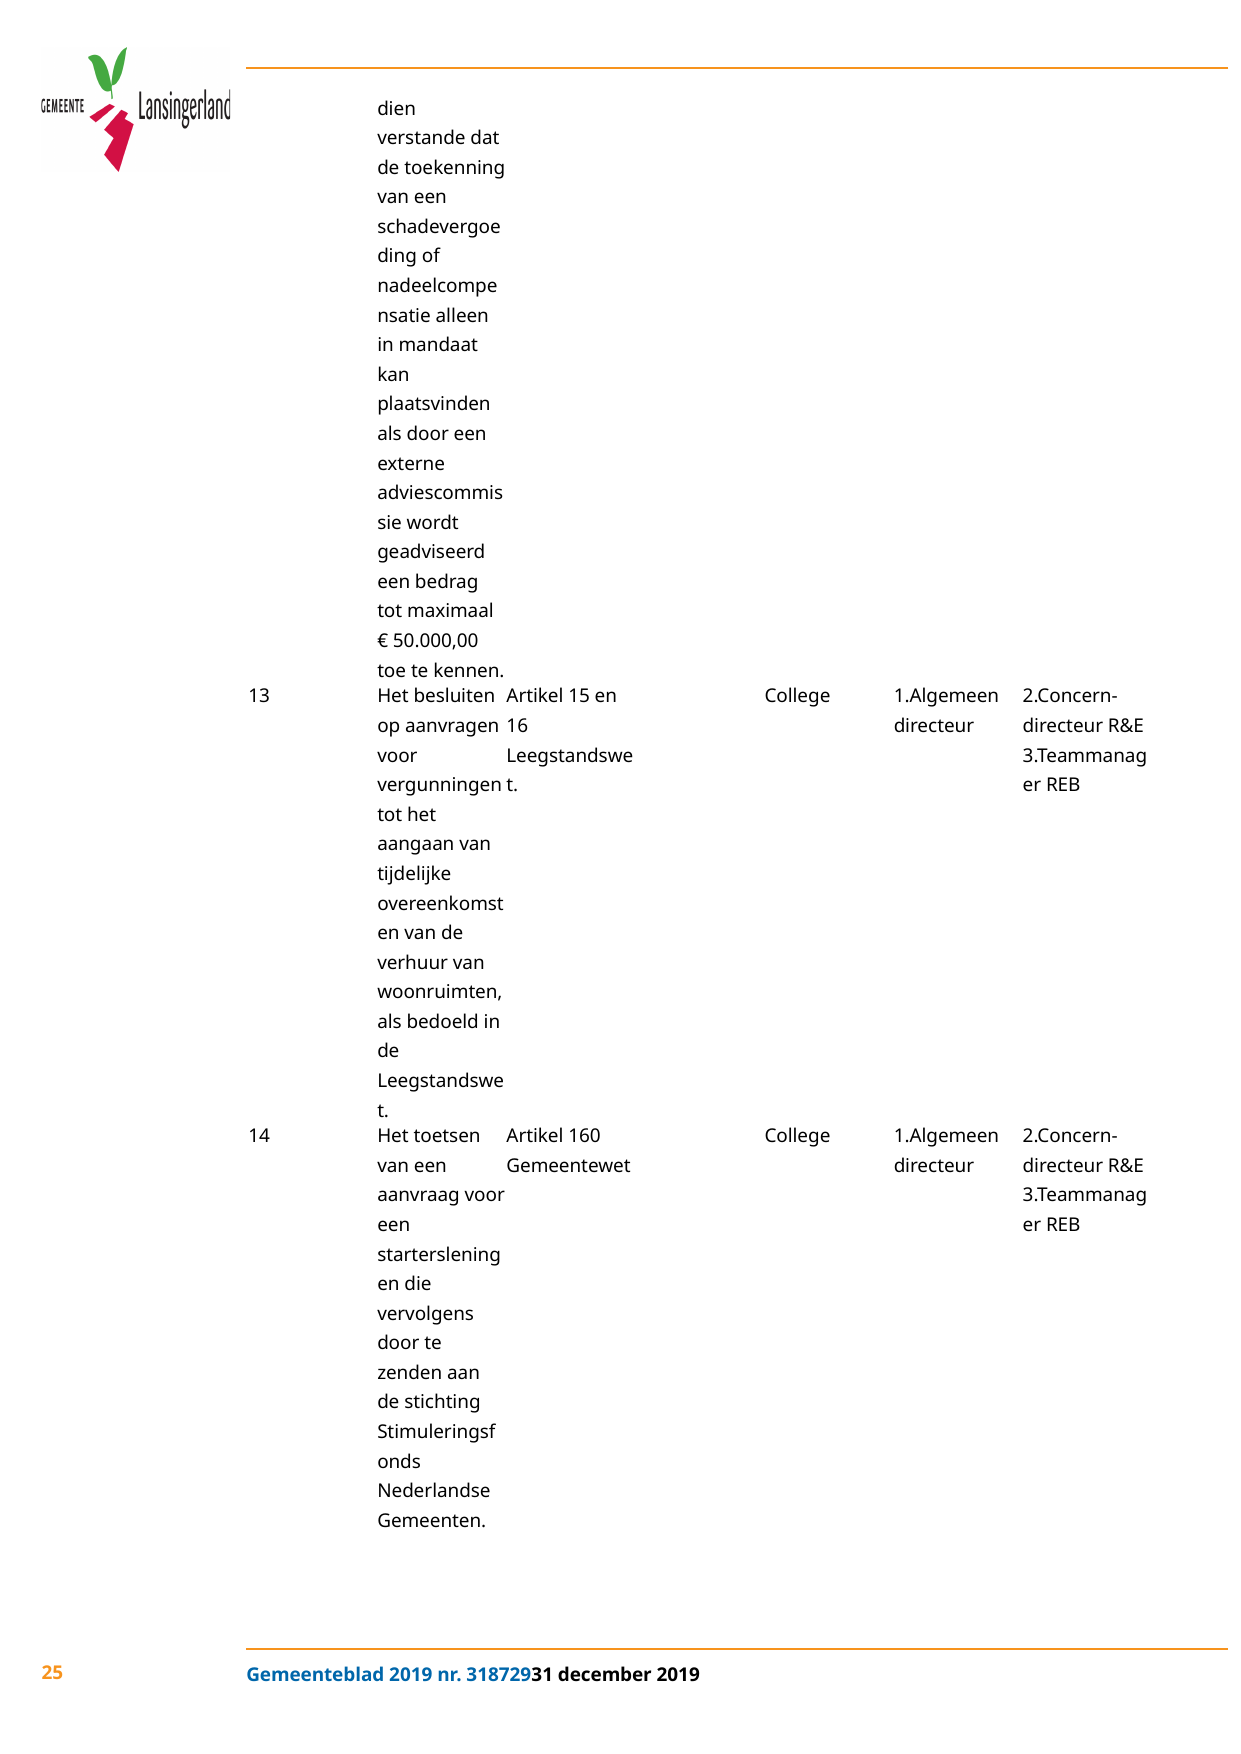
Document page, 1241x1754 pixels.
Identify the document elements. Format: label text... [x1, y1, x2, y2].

table_cell 14 [248, 1123, 377, 1533]
table_cell 1.Algemeen directeur [894, 683, 1022, 1122]
table_cell Het toetsen van een aanvraag voor een starterslening en die vervolgens door te zenden aan de stichting Stimuleringsfonds Nederlandse Gemeenten. [377, 1123, 506, 1533]
table_cell 2.Concern-directeur R&E 3.Teammanager REB [1023, 1123, 1152, 1533]
table_cell Artikel 15 en 16 Leegstandswet. [506, 683, 635, 1122]
table_cell [894, 95, 1022, 683]
table_cell Artikel 160 Gemeentewet [506, 1123, 635, 1533]
table_cell dien verstande dat de toekenning van een schadevergoeding of nadeelcompensatie alleen in mandaat kan plaatsvinden als door een externe adviescommissie wordt geadviseerd een bedrag tot maximaal € 50.000,00 toe te kennen. [377, 95, 506, 683]
table_cell [248, 95, 377, 683]
table_cell 13 [248, 683, 377, 1122]
table_cell College [764, 683, 893, 1122]
table_cell [764, 95, 893, 683]
table_cell [635, 95, 764, 683]
table_cell 2.Concern-directeur R&E 3.Teammanager REB [1023, 683, 1152, 1122]
table_cell [1023, 95, 1152, 683]
table_cell Het besluiten op aanvragen voor vergunningen tot het aangaan van tijdelijke overeenkomsten van de verhuur van woonruimten, als bedoeld in de Leegstandswet. [377, 683, 506, 1122]
table_cell 1.Algemeen directeur [894, 1123, 1022, 1533]
table_cell College [764, 1123, 893, 1533]
table_cell [506, 95, 635, 683]
picture [41, 47, 231, 172]
table_cell [635, 1123, 764, 1533]
table_cell [635, 683, 764, 1122]
